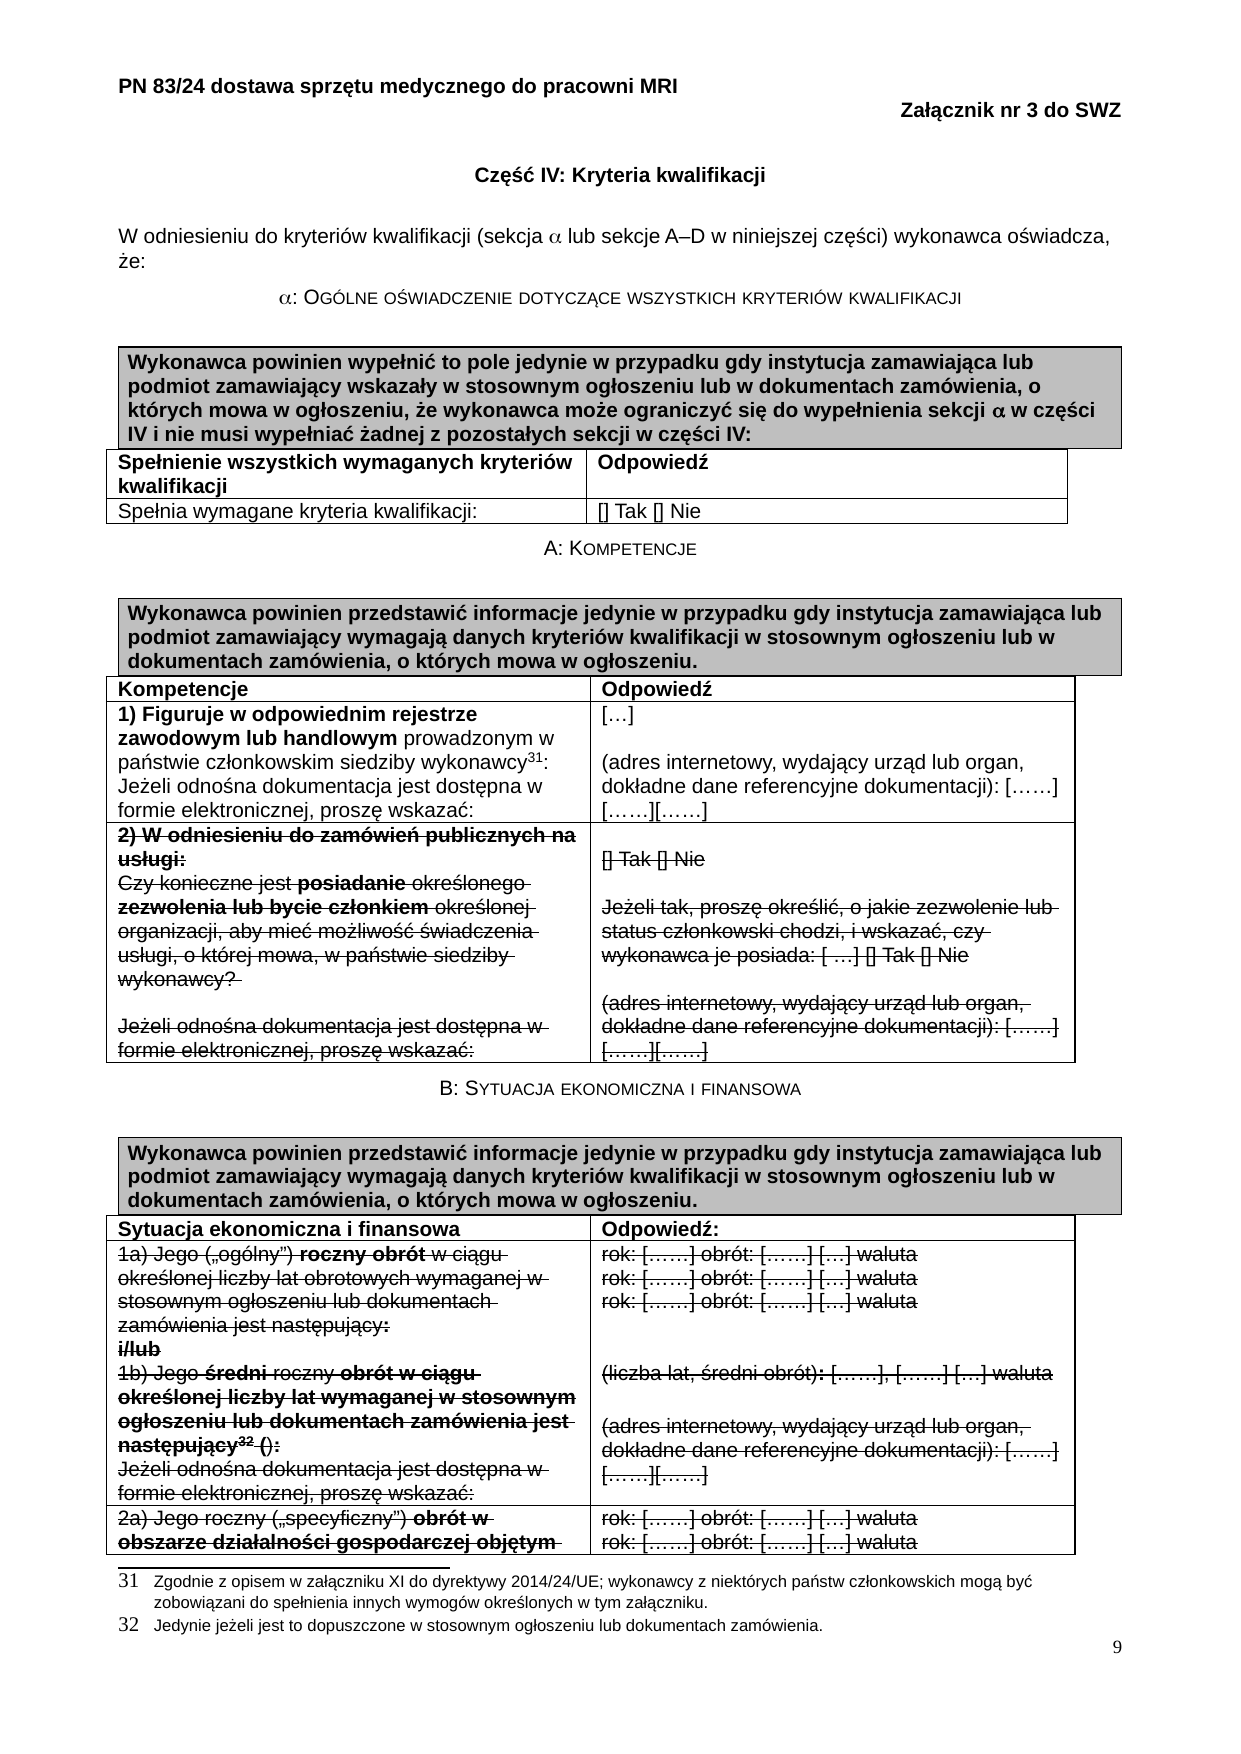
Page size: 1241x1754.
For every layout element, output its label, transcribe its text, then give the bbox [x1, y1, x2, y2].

table_header Kompetencje [107, 677, 590, 701]
title Część IV: Kryteria kwalifikacji [118, 163, 1122, 187]
table_header Odpowiedź [587, 450, 1067, 498]
title A: Kompetencje [118, 536, 1122, 560]
table_cell rok: [……] obrót: [……] […] waluta rok: [……] obrót: [……] […] waluta [591, 1506, 1074, 1554]
table_cell Spełnia wymagane kryteria kwalifikacji: [107, 499, 586, 523]
text Wykonawca powinien przedstawić informacje jedynie w przypadku gdy instytucja zamawiająca lub podmiot zamawiający wymagają danych kryteriów kwalifikacji w stosownym ogłoszeniu lub w dokumentach zamówienia, o których mowa w ogłoszeniu. [119, 599, 1121, 675]
table_header Sytuacja ekonomiczna i finansowa [107, 1216, 590, 1240]
table_cell [] Tak [] Nie Jeżeli tak, proszę określić, o jakie zezwolenie lub status członkowski chodzi, i wskazać, czy wykonawca je posiada: [ …] [] Tak [] Nie (adres internetowy, wydający urząd lub organ, dokładne dane referencyjne dokumentacji): [……][……][……] [591, 823, 1074, 1062]
table_cell 1) Figuruje w odpowiednim rejestrze zawodowym lub handlowym prowadzonym w państwie członkowskim siedziby wykonawcy: Jeżeli odnośna dokumentacja jest dostępna w formie elektronicznej, proszę wskazać: [107, 702, 590, 822]
table_cell 2) W odniesieniu do zamówień publicznych na usługi: Czy konieczne jest posiadanie określonego zezwolenia lub bycie członkiem określonej organizacji, aby mieć możliwość świadczenia usługi, o której mowa, w państwie siedziby wykonawcy? Jeżeli odnośna dokumentacja jest dostępna w formie elektronicznej, proszę wskazać: [107, 823, 590, 1062]
text W odniesieniu do kryteriów kwalifikacji (sekcja  lub sekcje A–D w niniejszej części) wykonawca oświadcza, że: [118, 224, 1122, 272]
table_cell […] (adres internetowy, wydający urząd lub organ, dokładne dane referencyjne dokumentacji): [……][……][……] [591, 702, 1074, 822]
table_cell rok: [……] obrót: [……] […] waluta rok: [……] obrót: [……] […] waluta rok: [……] obrót: [……] […] waluta (liczba lat, średni obrót): [……], [……] […] waluta (adres internetowy, wydający urząd lub organ, dokładne dane referencyjne dokumentacji): [……][……][……] [591, 1241, 1074, 1505]
table_cell 2a) Jego roczny („specyficzny”) obrót w obszarze działalności gospodarczej objętym [107, 1506, 590, 1554]
title B: Sytuacja ekonomiczna i finansowa [118, 1076, 1122, 1100]
text Wykonawca powinien przedstawić informacje jedynie w przypadku gdy instytucja zamawiająca lub podmiot zamawiający wymagają danych kryteriów kwalifikacji w stosownym ogłoszeniu lub w dokumentach zamówienia, o których mowa w ogłoszeniu. [119, 1138, 1121, 1214]
table_cell [] Tak [] Nie [587, 499, 1067, 523]
table_header Odpowiedź: [591, 1216, 1074, 1240]
table_header Odpowiedź [591, 677, 1074, 701]
title : Ogólne oświadczenie dotyczące wszystkich kryteriów kwalifikacji [118, 285, 1122, 309]
text Wykonawca powinien wypełnić to pole jedynie w przypadku gdy instytucja zamawiająca lub podmiot zamawiający wskazały w stosownym ogłoszeniu lub w dokumentach zamówienia, o których mowa w ogłoszeniu, że wykonawca może ograniczyć się do wypełnienia sekcji  w części IV i nie musi wypełniać żadnej z pozostałych sekcji w części IV: [119, 348, 1121, 448]
table_cell 1a) Jego („ogólny”) roczny obrót w ciągu określonej liczby lat obrotowych wymaganej w stosownym ogłoszeniu lub dokumentach zamówienia jest następujący: i/lub 1b) Jego średni roczny obrót w ciągu określonej liczby lat wymaganej w stosownym ogłoszeniu lub dokumentach zamówienia jest następujący (): Jeżeli odnośna dokumentacja jest dostępna w formie elektronicznej, proszę wskazać: [107, 1241, 590, 1505]
table_header Spełnienie wszystkich wymaganych kryteriów kwalifikacji [107, 450, 586, 498]
